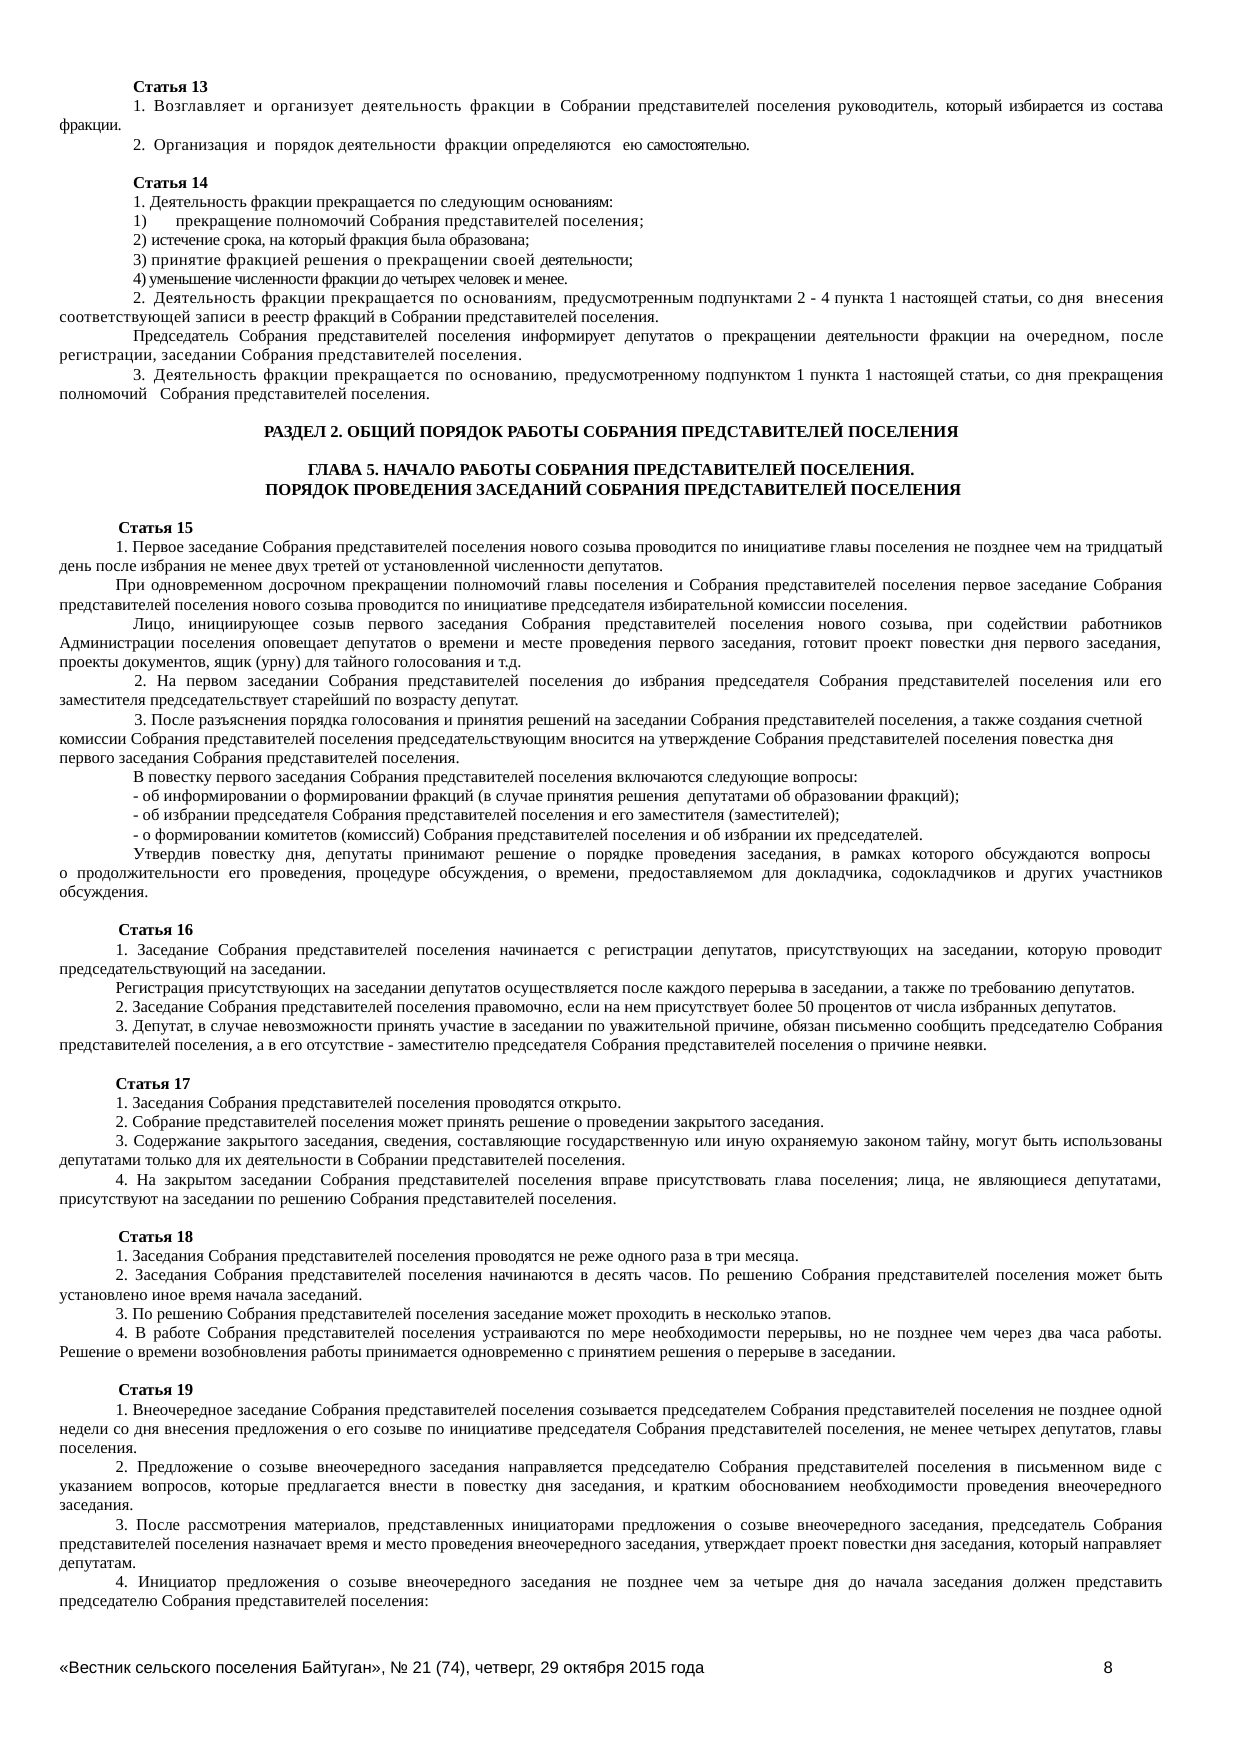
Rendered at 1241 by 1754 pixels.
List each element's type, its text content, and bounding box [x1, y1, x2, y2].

text В повестку первого заседания Собрания представителей поселения включаются следующие вопросы: [59, 767, 1163, 786]
text 3. После рассмотрения материалов, представленных инициаторами предложения о созыве внеочередного заседания, председатель Собрания представителей поселения назначает время и место проведения внеочередного заседания, утверждает проект повестки дня заседания, который направляет депутатам. [59, 1514, 1163, 1572]
text 2. Заседание Собрания представителей поселения правомочно, если на нем присутствует более 50 процентов от числа избранных депутатов. [59, 997, 1163, 1016]
text 4) уменьшение численности фракции до четырех человек и менее. [59, 268, 1163, 288]
text 1) прекращение полномочий Собрания представителей поселения; [59, 211, 1163, 230]
text РАЗДЕЛ 2. ОБЩИЙ ПОРЯДОК РАБОТЫ СОБРАНИЯ ПРЕДСТАВИТЕЛЕЙ ПОСЕЛЕНИЯ [59, 422, 1163, 441]
text Статья 17 [59, 1073, 1163, 1093]
text - об избрании председателя Собрания представителей поселения и его заместителя (заместителей); [59, 805, 1163, 824]
text 1. Внеочередное заседание Собрания представителей поселения созывается председателем Собрания представителей поселения не позднее одной недели со дня внесения предложения о его созыве по инициативе председателя Собрания представителей поселения, не менее четырех депутатов, главы поселения. [59, 1399, 1163, 1457]
text 2. Заседания Собрания представителей поселения начинаются в десять часов. По решению Собрания представителей поселения может быть установлено иное время начала заседаний. [59, 1265, 1163, 1303]
text 3. По решению Собрания представителей поселения заседание может проходить в несколько этапов. [59, 1303, 1163, 1323]
text Регистрация присутствующих на заседании депутатов осуществляется после каждого перерыва в заседании, а также по требованию депутатов. [59, 978, 1163, 997]
text 1. Заседания Собрания представителей поселения проводятся открыто. [59, 1093, 1163, 1112]
text 3) принятие фракцией решения о прекращении своей деятельности; [59, 249, 1163, 268]
text 1. Возглавляет и организует деятельность фракции в Собрании представителей поселения руководитель, который избирается из состава фракции. [59, 96, 1163, 134]
text 2) истечение срока, на который фракция была образована; [59, 230, 1163, 249]
text 1. Деятельность фракции прекращается по следующим основаниям: [59, 192, 1163, 211]
text 4. В работе Собрания представителей поселения устраиваются по мере необходимости перерывы, но не позднее чем через два часа работы. Решение о времени возобновления работы принимается одновременно с принятием решения о перерыве в заседании. [59, 1323, 1163, 1361]
text 4. На закрытом заседании Собрания представителей поселения вправе присутствовать глава поселения; лица, не являющиеся депутатами, присутствуют на заседании по решению Собрания представителей поселения. [59, 1169, 1163, 1208]
text 1. Заседания Собрания представителей поселения проводятся не реже одного раза в три месяца. [59, 1246, 1163, 1265]
text ГЛАВА 5. НАЧАЛО РАБОТЫ СОБРАНИЯ ПРЕДСТАВИТЕЛЕЙ ПОСЕЛЕНИЯ. [59, 460, 1163, 479]
text 1. Заседание Собрания представителей поселения начинается с регистрации депутатов, присутствующих на заседании, которую проводит председательствующий на заседании. [59, 939, 1163, 978]
text Статья 19 [59, 1380, 1163, 1399]
text 2. Организация и порядок деятельности фракции определяются ею самостоятельно. [59, 134, 1163, 153]
text Статья 14 [59, 173, 1163, 192]
text Утвердив повестку дня, депутаты принимают решение о порядке проведения заседания, в рамках которого обсуждаются вопросы о продолжительности его проведения, процедуре обсуждения, о времени, предоставляемом для докладчика, содокладчиков и других участников обсуждения. [59, 843, 1163, 901]
text 4. Инициатор предложения о созыве внеочередного заседания не позднее чем за четыре дня до начала заседания должен представить председателю Собрания представителей поселения: [59, 1572, 1163, 1610]
text При одновременном досрочном прекращении полномочий главы поселения и Собрания представителей поселения первое заседание Собрания представителей поселения нового созыва проводится по инициативе председателя избирательной комиссии поселения. [59, 575, 1163, 613]
text 1. Первое заседание Собрания представителей поселения нового созыва проводится по инициативе главы поселения не позднее чем на тридцатый день после избрания не менее двух третей от установленной численности депутатов. [59, 537, 1163, 575]
text Председатель Собрания представителей поселения информирует депутатов о прекращении деятельности фракции на очередном, после регистрации, заседании Собрания представителей поселения. [59, 326, 1163, 364]
text Статья 13 [59, 77, 1163, 96]
text - о формировании комитетов (комиссий) Собрания представителей поселения и об избрании их председателей. [59, 824, 1163, 843]
text 2. Предложение о созыве внеочередного заседания направляется председателю Собрания представителей поселения в письменном виде с указанием вопросов, которые предлагается внести в повестку дня заседания, и кратким обоснованием необходимости проведения внеочередного заседания. [59, 1457, 1163, 1514]
text 3. Деятельность фракции прекращается по основанию, предусмотренному подпунктом 1 пункта 1 настоящей статьи, со дня прекращения полномочий Собрания представителей поселения. [59, 364, 1163, 403]
text Лицо, инициирующее созыв первого заседания Собрания представителей поселения нового созыва, при содействии работников Администрации поселения оповещает депутатов о времени и месте проведения первого заседания, готовит проект повестки дня первого заседания, проекты документов, ящик (урну) для тайного голосования и т.д. [59, 613, 1163, 671]
text Статья 16 [59, 920, 1163, 939]
text 3. Содержание закрытого заседания, сведения, составляющие государственную или иную охраняемую законом тайну, могут быть использованы депутатами только для их деятельности в Собрании представителей поселения. [59, 1131, 1163, 1169]
text 2. Собрание представителей поселения может принять решение о проведении закрытого заседания. [59, 1112, 1163, 1131]
text Статья 18 [118, 1227, 1163, 1246]
text 2. Деятельность фракции прекращается по основаниям, предусмотренным подпунктами 2 - 4 пункта 1 настоящей статьи, со дня внесения соответствующей записи в реестр фракций в Собрании представителей поселения. [59, 288, 1163, 326]
text 2. На первом заседании Собрания представителей поселения до избрания председателя Собрания представителей поселения или его заместителя председательствует старейший по возрасту депутат. [59, 671, 1163, 709]
text Статья 15 [59, 518, 1163, 537]
text - об информировании о формировании фракций (в случае принятия решения депутатами об образовании фракций); [59, 786, 1163, 805]
text ПОРЯДОК ПРОВЕДЕНИЯ ЗАСЕДАНИЙ СОБРАНИЯ ПРЕДСТАВИТЕЛЕЙ ПОСЕЛЕНИЯ [59, 479, 1163, 498]
text 3. После разъяснения порядка голосования и принятия решений на заседании Собрания представителей поселения, а также создания счетной комиссии Собрания представителей поселения председательствующим вносится на утверждение Собрания представителей поселения повестка дня первого заседания Собрания представителей поселения. [59, 709, 1163, 767]
text 3. Депутат, в случае невозможности принять участие в заседании по уважительной причине, обязан письменно сообщить председателю Собрания представителей поселения, а в его отсутствие - заместителю председателя Собрания представителей поселения о причине неявки. [59, 1016, 1163, 1054]
